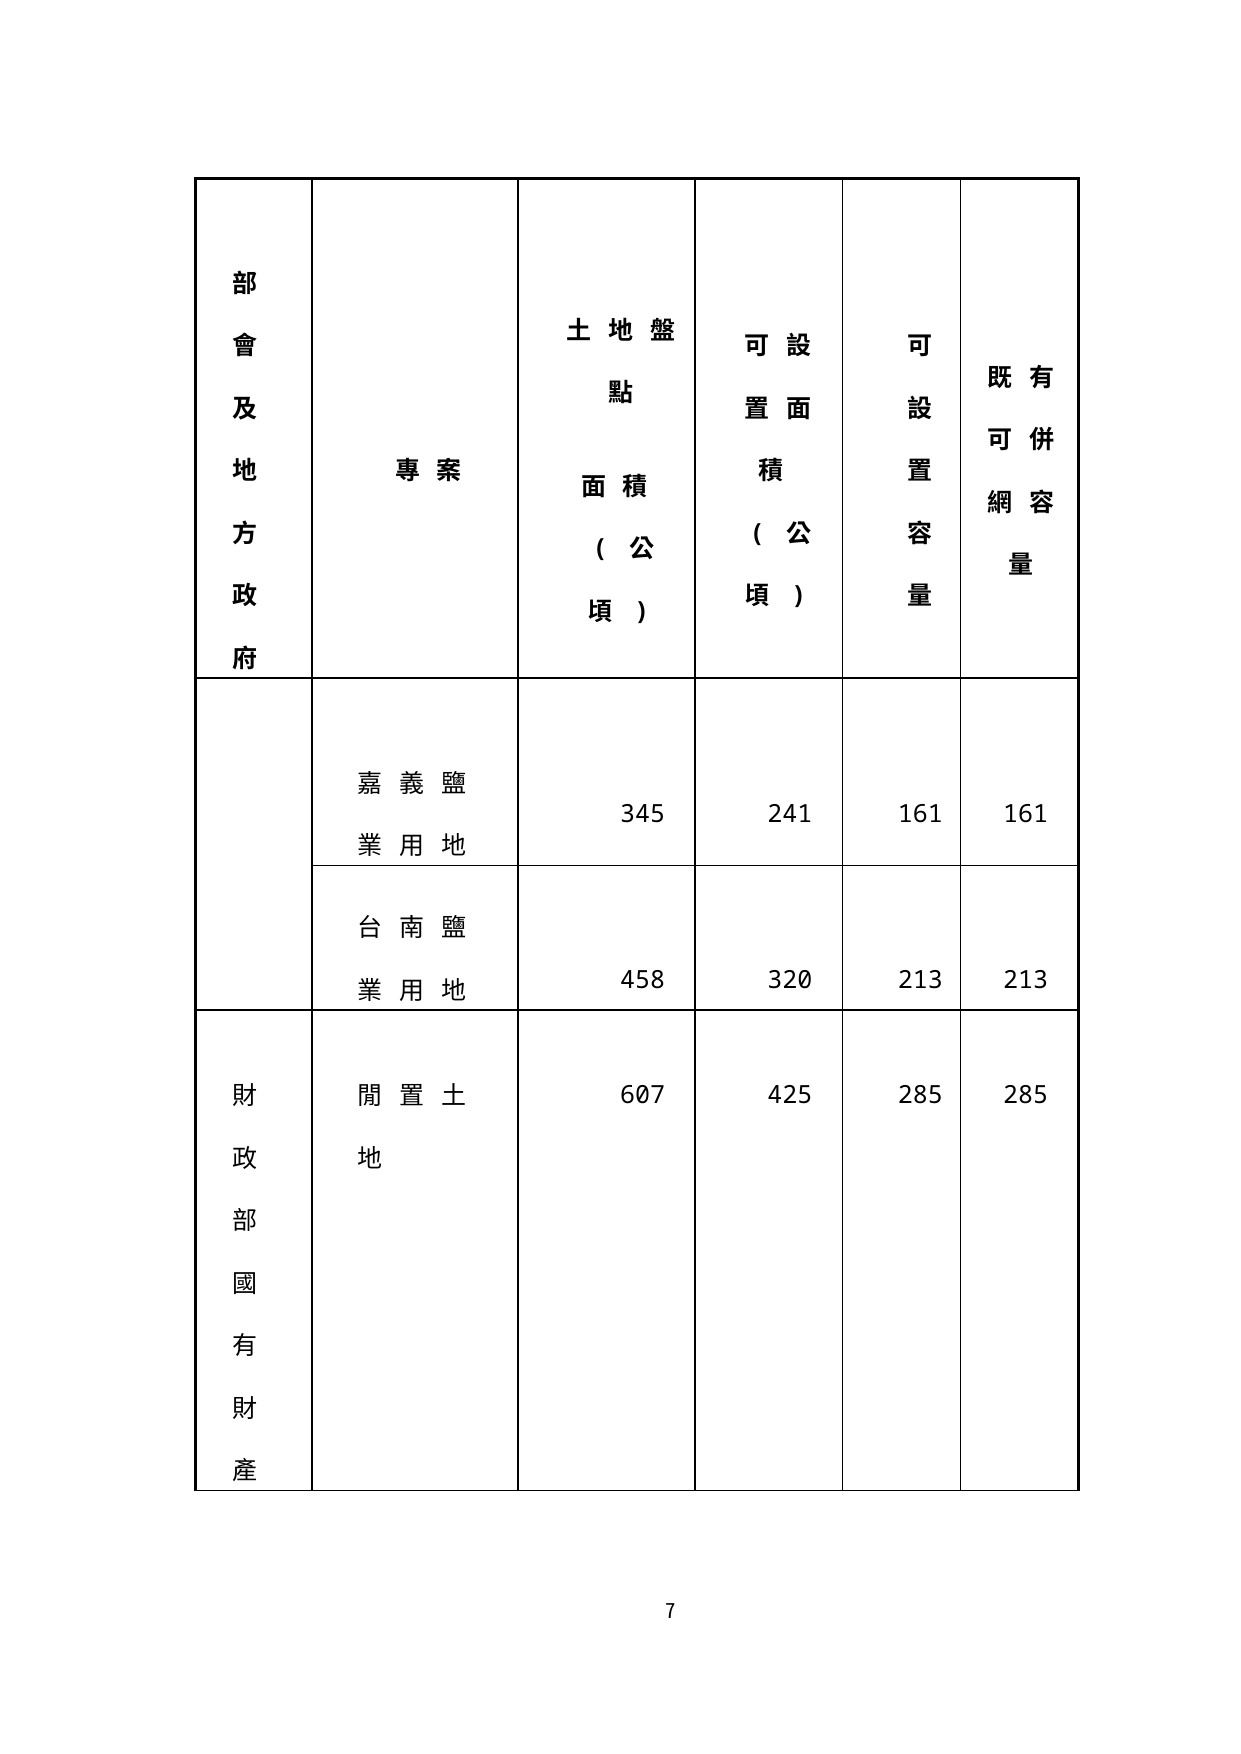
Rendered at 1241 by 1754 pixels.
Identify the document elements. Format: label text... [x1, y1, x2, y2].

table_cell 213 [843, 866, 960, 1009]
table_header 部會及地方政府 [197, 180, 311, 677]
table_header 專案 [313, 180, 517, 677]
table_cell 425 [696, 1011, 842, 1490]
table_cell 嘉義鹽業用地 [313, 679, 517, 865]
table_cell 458 [519, 866, 694, 1009]
table_cell 161 [843, 679, 960, 865]
table_cell 213 [961, 866, 1077, 1009]
table_header 土地盤點 面積(公頃) [519, 180, 694, 677]
table_cell 320 [696, 866, 842, 1009]
table_cell 台南鹽業用地 [313, 866, 517, 1009]
table_header 可設置容量 [843, 180, 960, 677]
table_cell 345 [519, 679, 694, 865]
table_cell 285 [843, 1011, 960, 1490]
table_cell 241 [696, 679, 842, 865]
table_cell 財政部國有財產 [197, 1011, 311, 1490]
table_cell 607 [519, 1011, 694, 1490]
table_cell 161 [961, 679, 1077, 865]
table_header 可設置面積(公頃) [696, 180, 842, 677]
table_cell [197, 679, 311, 1009]
table_cell 285 [961, 1011, 1077, 1490]
table_cell 閒置土地 [313, 1011, 517, 1490]
table_header 既有可併網容量 [961, 180, 1077, 677]
